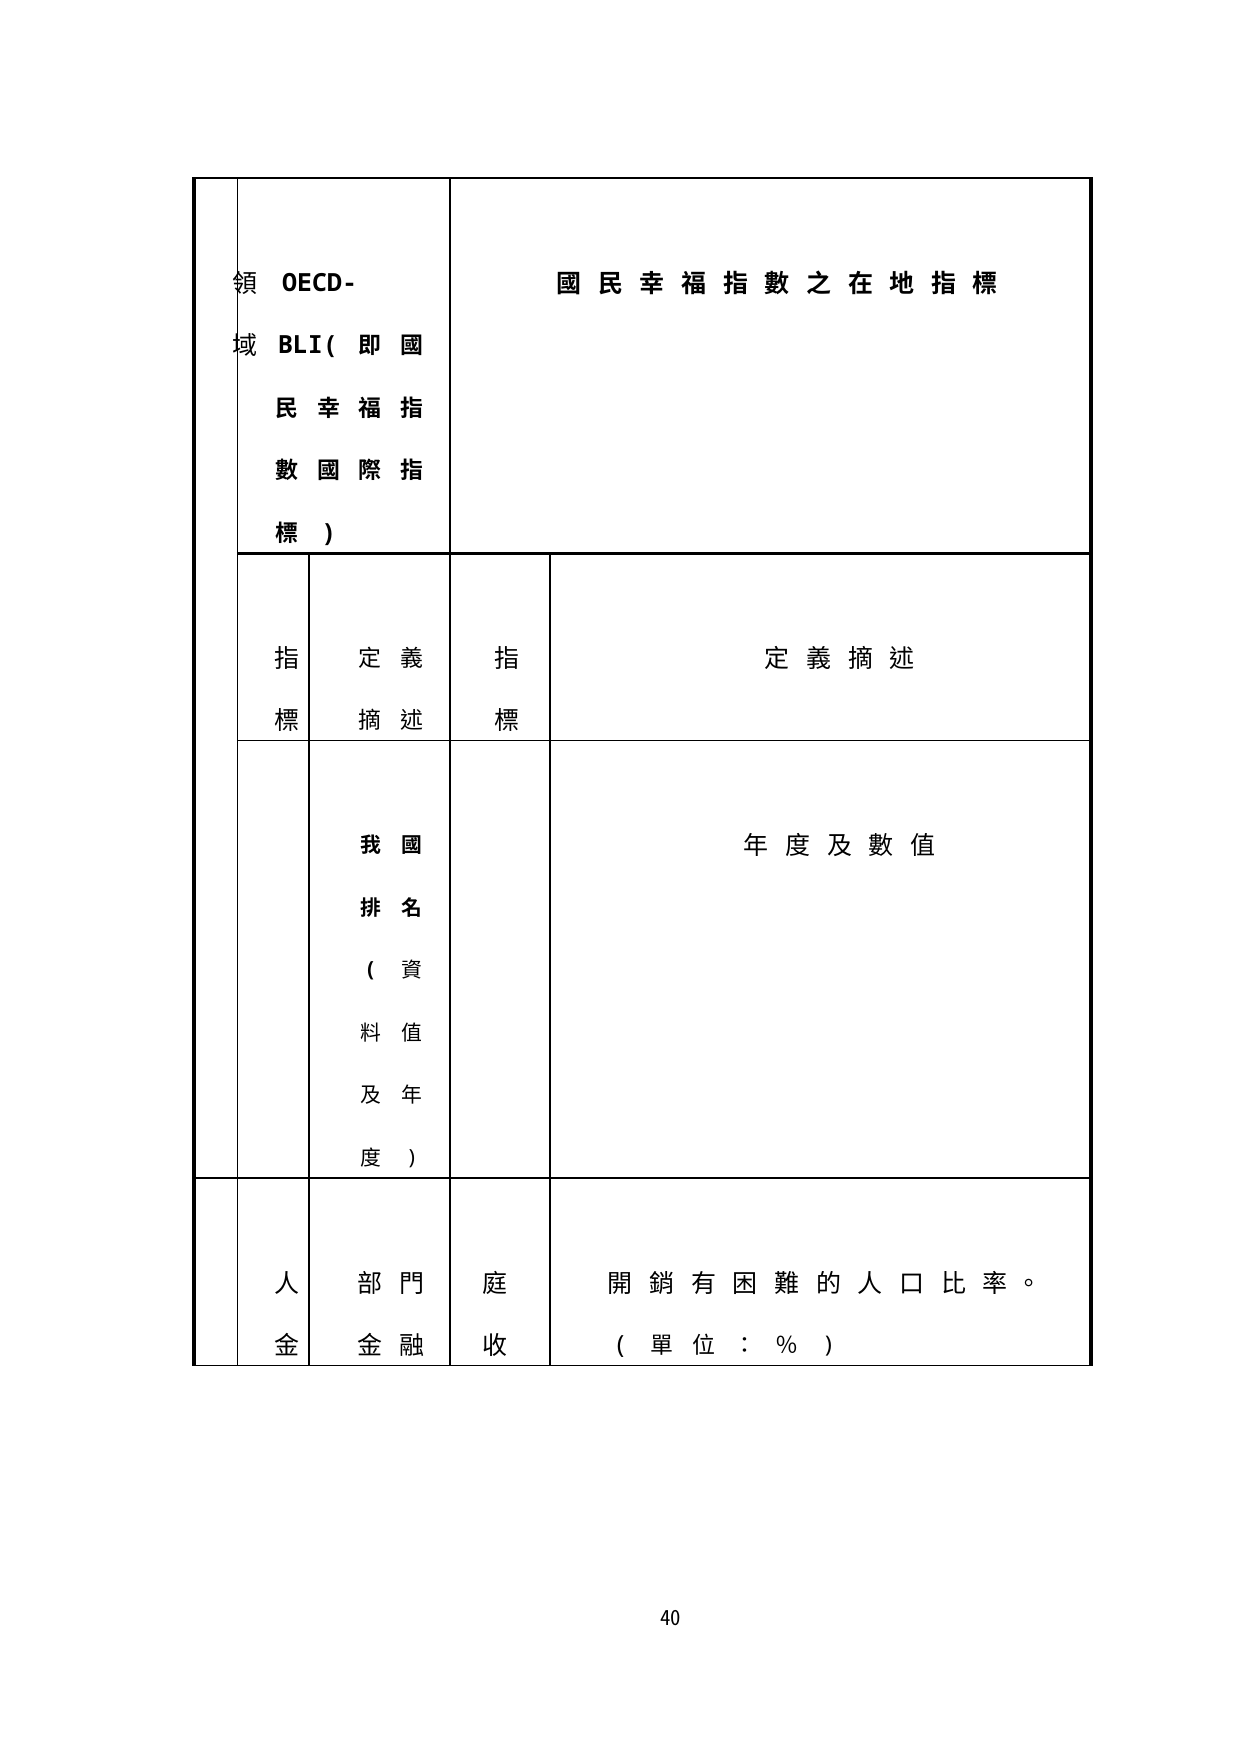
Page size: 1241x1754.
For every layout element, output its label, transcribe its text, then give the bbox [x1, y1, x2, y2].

table_cell [238, 741, 308, 1177]
table_cell 開銷有困難的人口比率。(單位：％) [551, 1179, 1089, 1365]
table_cell 部門金融 [310, 1179, 449, 1365]
table_cell 定義摘述 [310, 555, 449, 740]
table_cell 年度及數值 [551, 741, 1089, 1177]
table_header 領域 [196, 179, 237, 1177]
table_header OECD-BLI(即國民幸福指數國際指標) [238, 179, 449, 552]
table_cell [451, 741, 549, 1177]
table_cell 人金 [238, 1179, 308, 1365]
table_header 國民幸福指數之在地指標 [451, 179, 1089, 552]
table_cell 指標 [451, 555, 549, 740]
table_cell 庭收 [451, 1179, 549, 1365]
table_cell 我國排名(資料值及年度) [310, 741, 449, 1177]
table_cell 指標 [238, 555, 308, 740]
table_cell 所得 與財 富 [196, 1179, 237, 1365]
table_cell 定義摘述 [551, 555, 1089, 740]
